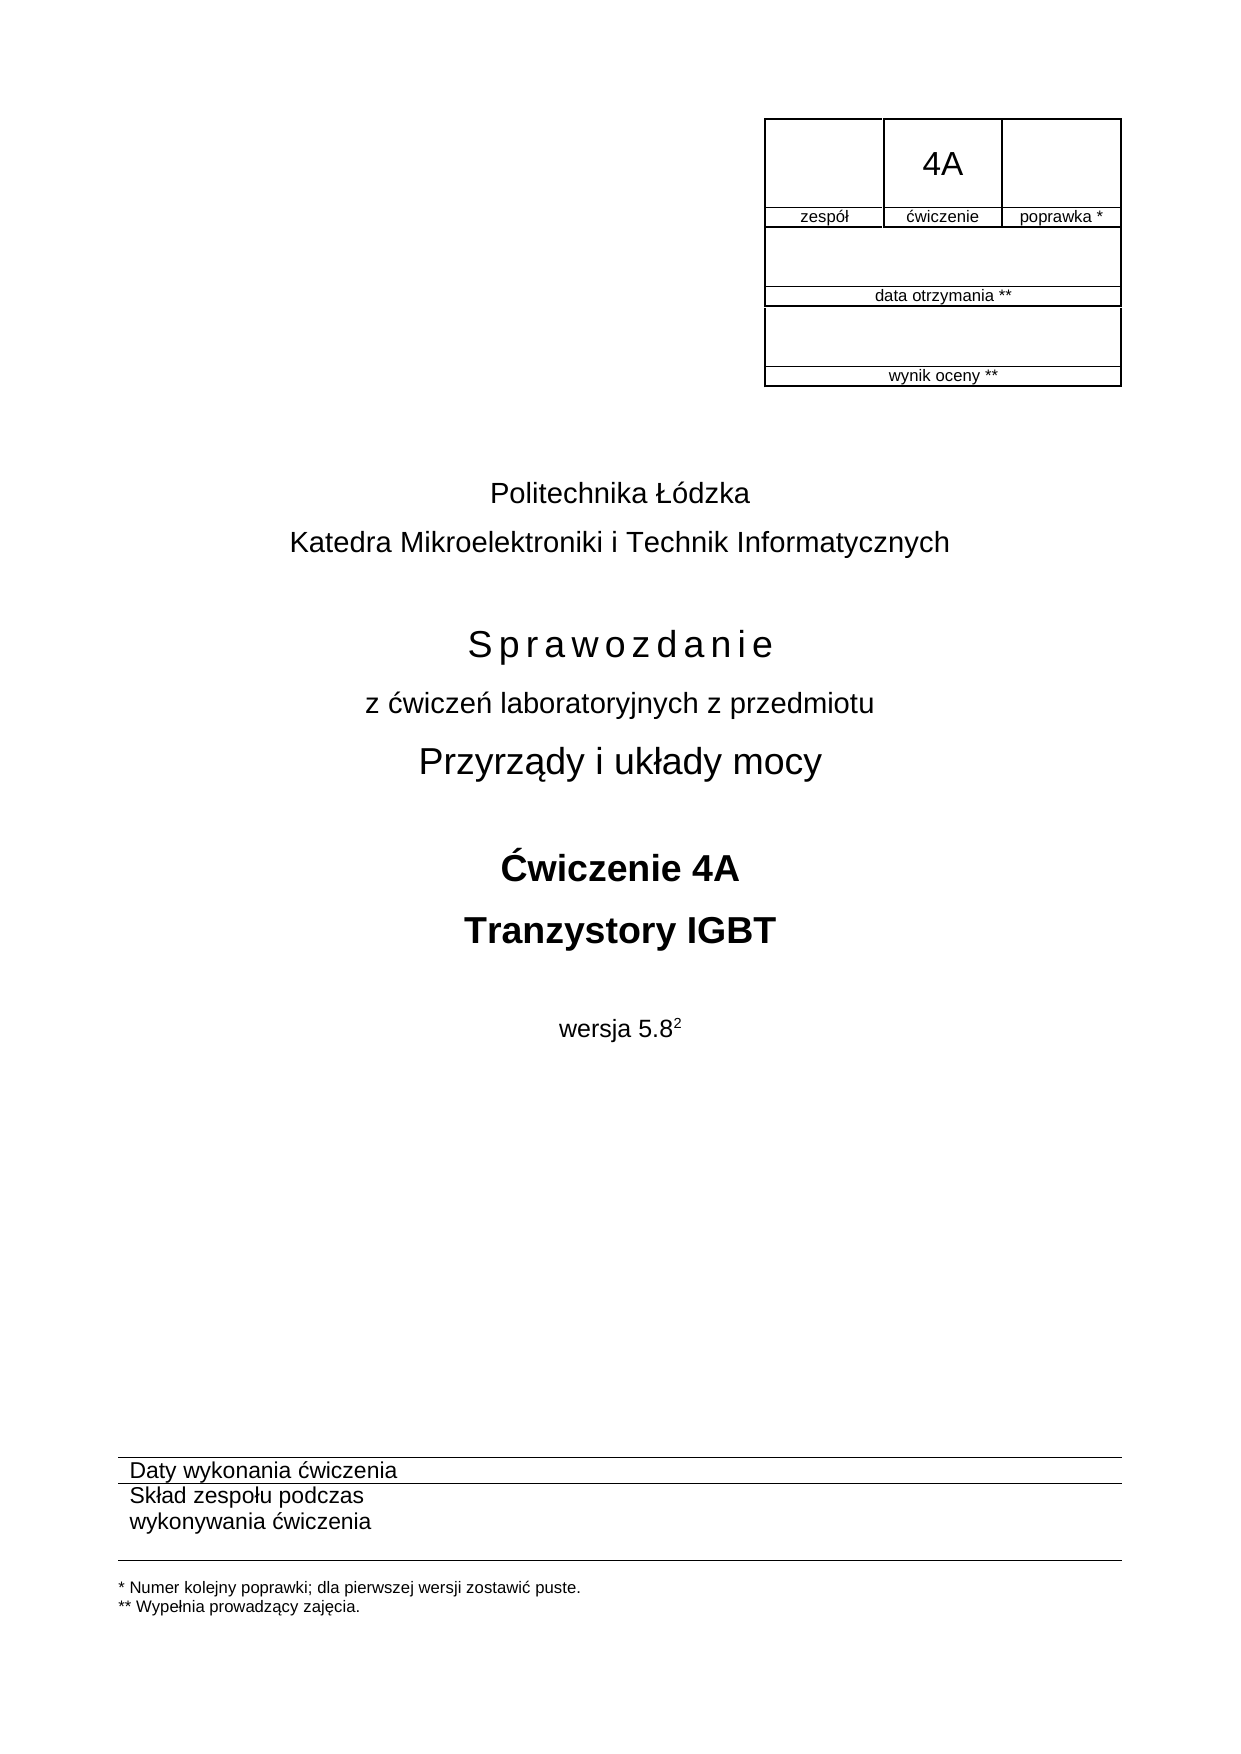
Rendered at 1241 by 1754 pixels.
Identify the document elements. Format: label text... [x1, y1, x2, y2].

table_cell zespół [766, 208, 882, 226]
table_header Daty wykonania ćwiczenia [118, 1458, 499, 1483]
text * Numer kolejny poprawki; dla pierwszej wersji zostawić puste. [118, 1578, 1122, 1597]
table_header [499, 1458, 1122, 1483]
table_cell poprawka * [1003, 208, 1120, 226]
table_header Politechnika Łódzka Katedra Mikroelektroniki i Technik Informatycznych [118, 471, 1122, 564]
table_cell [766, 228, 1120, 286]
table_cell [118, 788, 1122, 841]
table_cell Ćwiczenie 4A Tranzystory IGBT wersja 5.82 [118, 841, 1122, 1049]
table_cell Sprawozdanie z ćwiczeń laboratoryjnych z przedmiotu Przyrządy i układy mocy [118, 618, 1122, 788]
table_cell [118, 1049, 1122, 1373]
table_cell ćwiczenie [885, 208, 1001, 226]
table_cell [118, 565, 1122, 618]
table_cell Skład zespołu podczas wykonywania ćwiczenia [118, 1484, 499, 1560]
table_header [766, 120, 882, 207]
table_header 4A [885, 120, 1001, 207]
table_cell wynik oceny ** [766, 367, 1120, 385]
table_cell [499, 1484, 1122, 1560]
table_header [1003, 120, 1120, 207]
text ** Wypełnia prowadzący zajęcia. [118, 1597, 1122, 1616]
table_cell data otrzymania ** [766, 287, 1120, 305]
table_cell [766, 308, 1120, 366]
